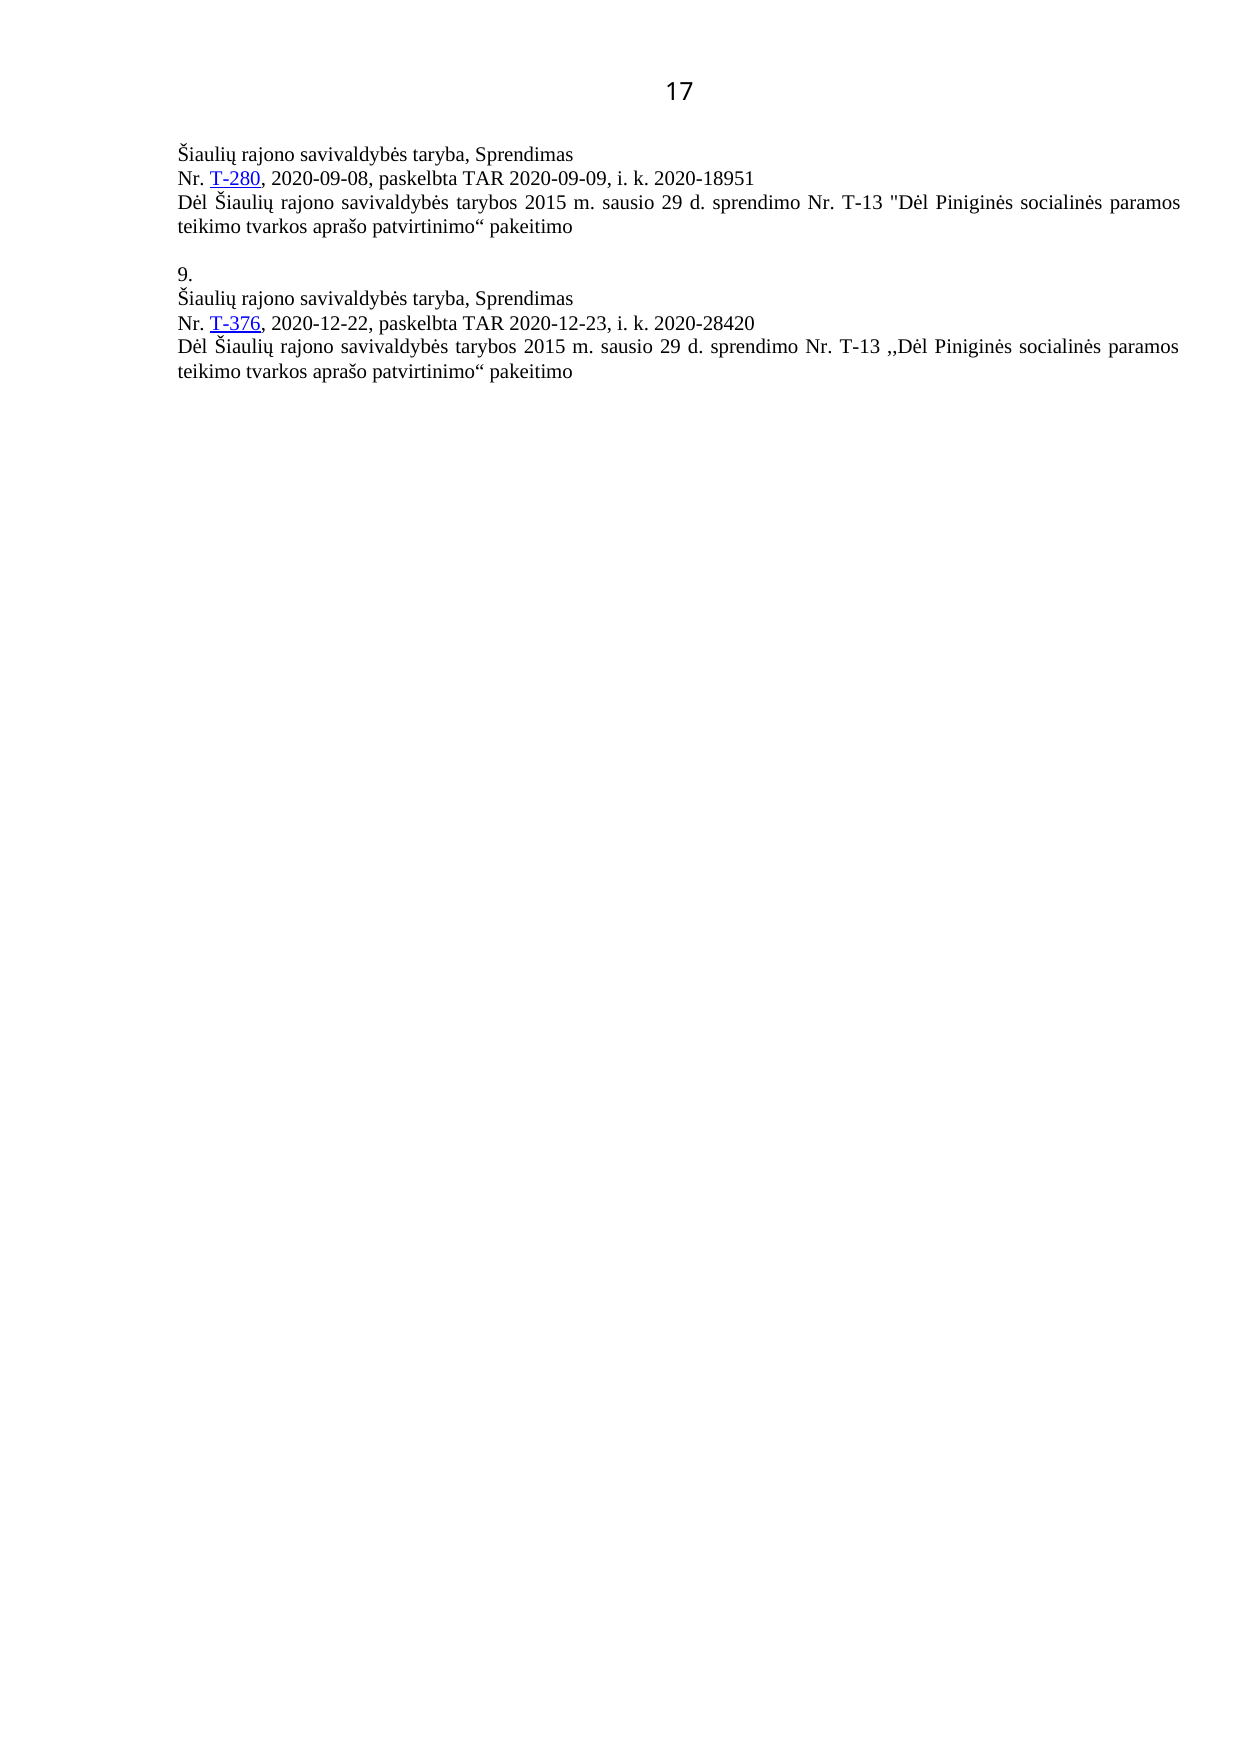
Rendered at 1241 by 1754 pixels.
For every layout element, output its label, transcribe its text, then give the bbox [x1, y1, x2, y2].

text Šiaulių rajono savivaldybės taryba, Sprendimas [177, 286, 1181, 310]
text Dėl Šiaulių rajono savivaldybės tarybos 2015 m. sausio 29 d. sprendimo Nr. T-13 ,,Dėl Piniginės socialinės paramos teikimo tvarkos aprašo patvirtinimo“ pakeitimo [177, 334, 1181, 383]
text Šiaulių rajono savivaldybės taryba, Sprendimas [177, 142, 1181, 166]
text Nr. T-280, 2020-09-08, paskelbta TAR 2020-09-09, i. k. 2020-18951 [177, 166, 1181, 190]
text Dėl Šiaulių rajono savivaldybės tarybos 2015 m. sausio 29 d. sprendimo Nr. T-13 "Dėl Piniginės socialinės paramos teikimo tvarkos aprašo patvirtinimo“ pakeitimo [177, 190, 1181, 238]
text 9. [177, 262, 1181, 286]
text Nr. T-376, 2020-12-22, paskelbta TAR 2020-12-23, i. k. 2020-28420 [177, 310, 1181, 334]
